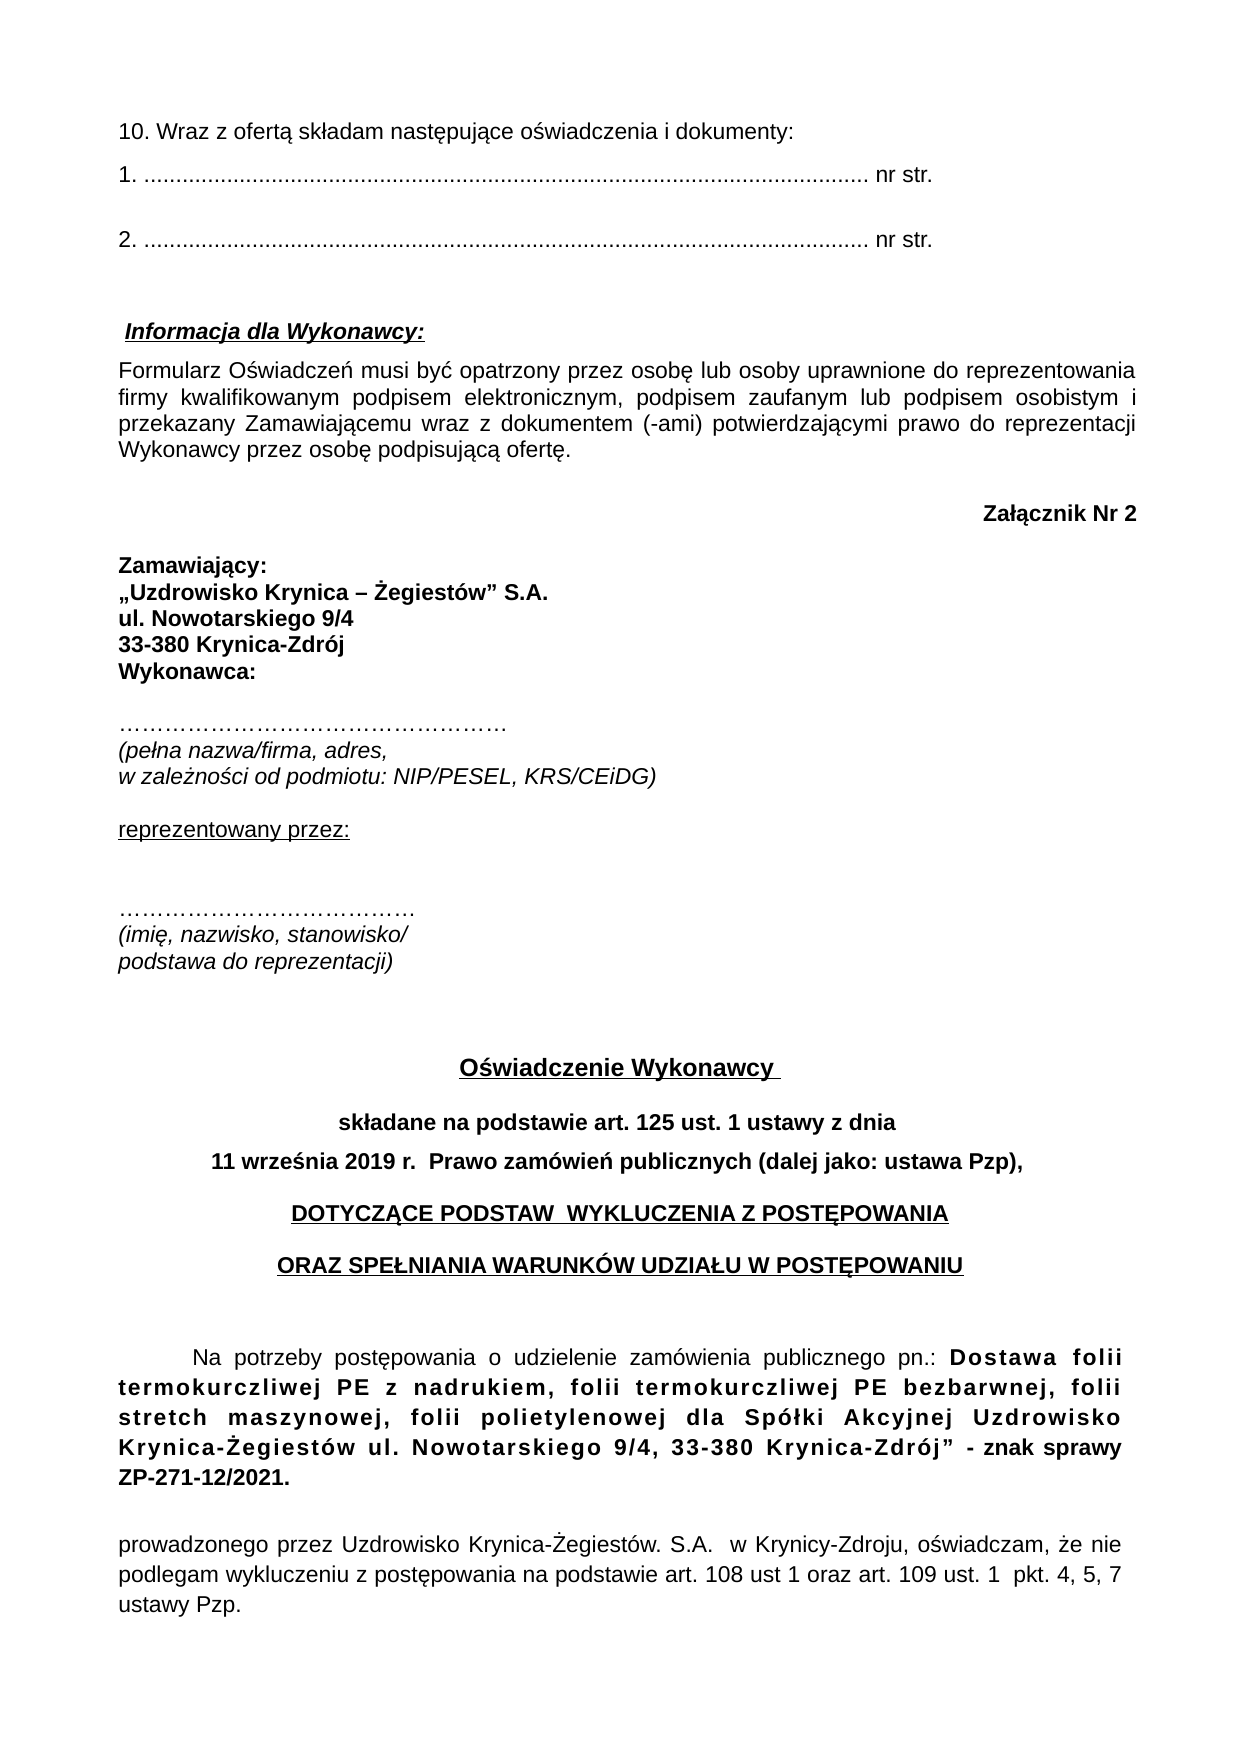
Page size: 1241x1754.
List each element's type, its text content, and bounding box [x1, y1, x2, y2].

text 11 września 2019 r. Prawo zamówień publicznych (dalej jako: ustawa Pzp), [118, 1148, 1122, 1174]
text ORAZ SPEŁNIANIA WARUNKÓW UDZIAŁU W POSTĘPOWANIU [118, 1252, 1122, 1278]
text składane na podstawie art. 125 ust. 1 ustawy z dnia [118, 1109, 1122, 1135]
text …………………………………………… [118, 710, 1122, 737]
text Wykonawca: [118, 658, 1122, 684]
text Formularz Oświadczeń musi być opatrzony przez osobę lub osoby uprawnione do reprezentowania firmy kwalifikowanym podpisem elektronicznym, podpisem zaufanym lub podpisem osobistym i przekazany Zamawiającemu wraz z dokumentem (-ami) potwierdzającymi prawo do reprezentacji Wykonawcy przez osobę podpisującą ofertę. [118, 357, 1137, 463]
text 33-380 Krynica-Zdrój [118, 631, 1122, 658]
text 1. .................................................................................................................. nr str. [118, 161, 1122, 187]
text podstawa do reprezentacji) [118, 948, 1122, 974]
text (imię, nazwisko, stanowisko/ [118, 921, 1122, 948]
text (pełna nazwa/firma, adres, [118, 737, 1122, 763]
text prowadzonego przez Uzdrowisko Krynica-Żegiestów. S.A. w Krynicy-Zdroju, oświadczam, że nie podlegam wykluczeniu z postępowania na podstawie art. 108 ust 1 oraz art. 109 ust. 1 pkt. 4, 5, 7 ustawy Pzp. [118, 1531, 1122, 1617]
text Na potrzeby postępowania o udzielenie zamówienia publicznego pn.: Dostawa folii termokurczliwej PE z nadrukiem, folii termokurczliwej PE bezbarwnej, folii stretch maszynowej, folii polietylenowej dla Spółki Akcyjnej Uzdrowisko Krynica-Żegiestów ul. Nowotarskiego 9/4, 33-380 Krynica-Zdrój” - znak sprawy ZP-271-12/2021. [118, 1343, 1122, 1491]
text reprezentowany przez: [118, 816, 1122, 842]
text ul. Nowotarskiego 9/4 [118, 605, 1122, 631]
text w zależności od podmiotu: NIP/PESEL, KRS/CEiDG) [118, 763, 1122, 789]
list 10. Wraz z ofertą składam następujące oświadczenia i dokumenty: [118, 118, 1122, 144]
text Informacja dla Wykonawcy: [118, 318, 1137, 344]
text DOTYCZĄCE PODSTAW WYKLUCZENIA Z POSTĘPOWANIA [118, 1200, 1122, 1226]
text Zamawiający: [118, 552, 1122, 579]
text ………………………………… [118, 895, 1122, 921]
text „Uzdrowisko Krynica – Żegiestów” S.A. [118, 579, 1122, 605]
text Oświadczenie Wykonawcy [118, 1053, 1122, 1082]
subtitle Załącznik Nr 2 [118, 500, 1137, 527]
text 2. .................................................................................................................. nr str. [118, 226, 1122, 253]
